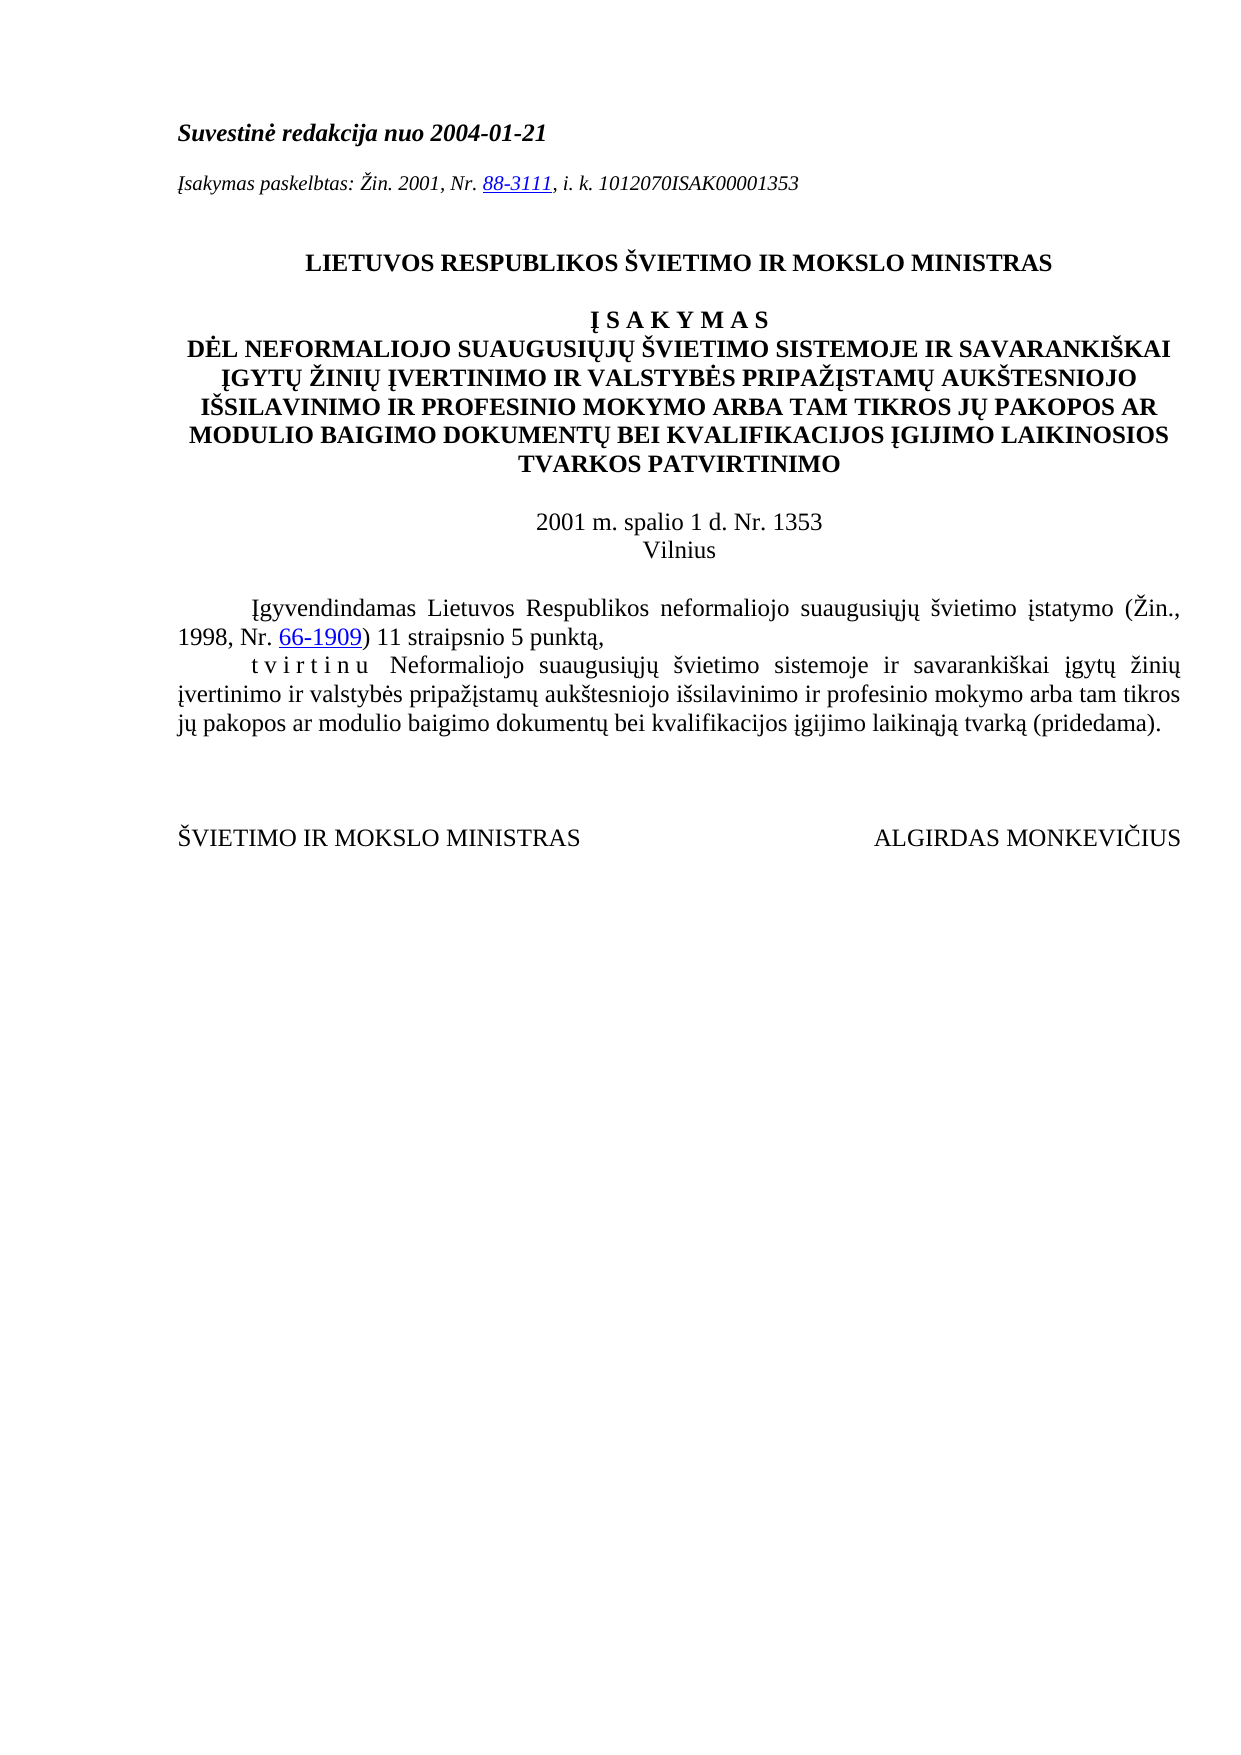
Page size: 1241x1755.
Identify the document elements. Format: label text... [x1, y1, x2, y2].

text DĖL NEFORMALIOJO SUAUGUSIŲJŲ ŠVIETIMO SISTEMOJE IR SAVARANKIŠKAI ĮGYTŲ ŽINIŲ ĮVERTINIMO IR VALSTYBĖS PRIPAŽĮSTAMŲ AUKŠTESNIOJO IŠSILAVINIMO IR PROFESINIO MOKYMO ARBA TAM TIKROS JŲ PAKOPOS AR MODULIO BAIGIMO DOKUMENTŲ BEI KVALIFIKACIJOS ĮGIJIMO LAIKINOSIOS TVARKOS PATVIRTINIMO [177, 334, 1181, 478]
text Suvestinė redakcija nuo 2004-01-21 [177, 118, 1181, 147]
text tvirtinu Neformaliojo suaugusiųjų švietimo sistemoje ir savarankiškai įgytų žinių įvertinimo ir valstybės pripažįstamų aukštesniojo išsilavinimo ir profesinio mokymo arba tam tikros jų pakopos ar modulio baigimo dokumentų bei kvalifikacijos įgijimo laikinąją tvarką (pridedama). [177, 650, 1181, 737]
text Įsakymas paskelbtas: Žin. 2001, Nr. 88-3111, i. k. 1012070ISAK00001353 [177, 171, 1181, 195]
text Įgyvendindamas Lietuvos Respublikos neformaliojo suaugusiųjų švietimo įstatymo (Žin., 1998, Nr. 66-1909) 11 straipsnio 5 punktą, [177, 593, 1181, 650]
text 2001 m. spalio 1 d. Nr. 1353 [177, 507, 1181, 535]
text Į S A K Y M A S [177, 305, 1181, 334]
text LIETUVOS RESPUBLIKOS ŠVIETIMO IR MOKSLO MINISTRAS [177, 248, 1181, 277]
text ŠVIETIMO IR MOKSLO MINISTRAS ALGIRDAS MONKEVIČIUS [177, 823, 1181, 852]
text Vilnius [177, 535, 1181, 564]
